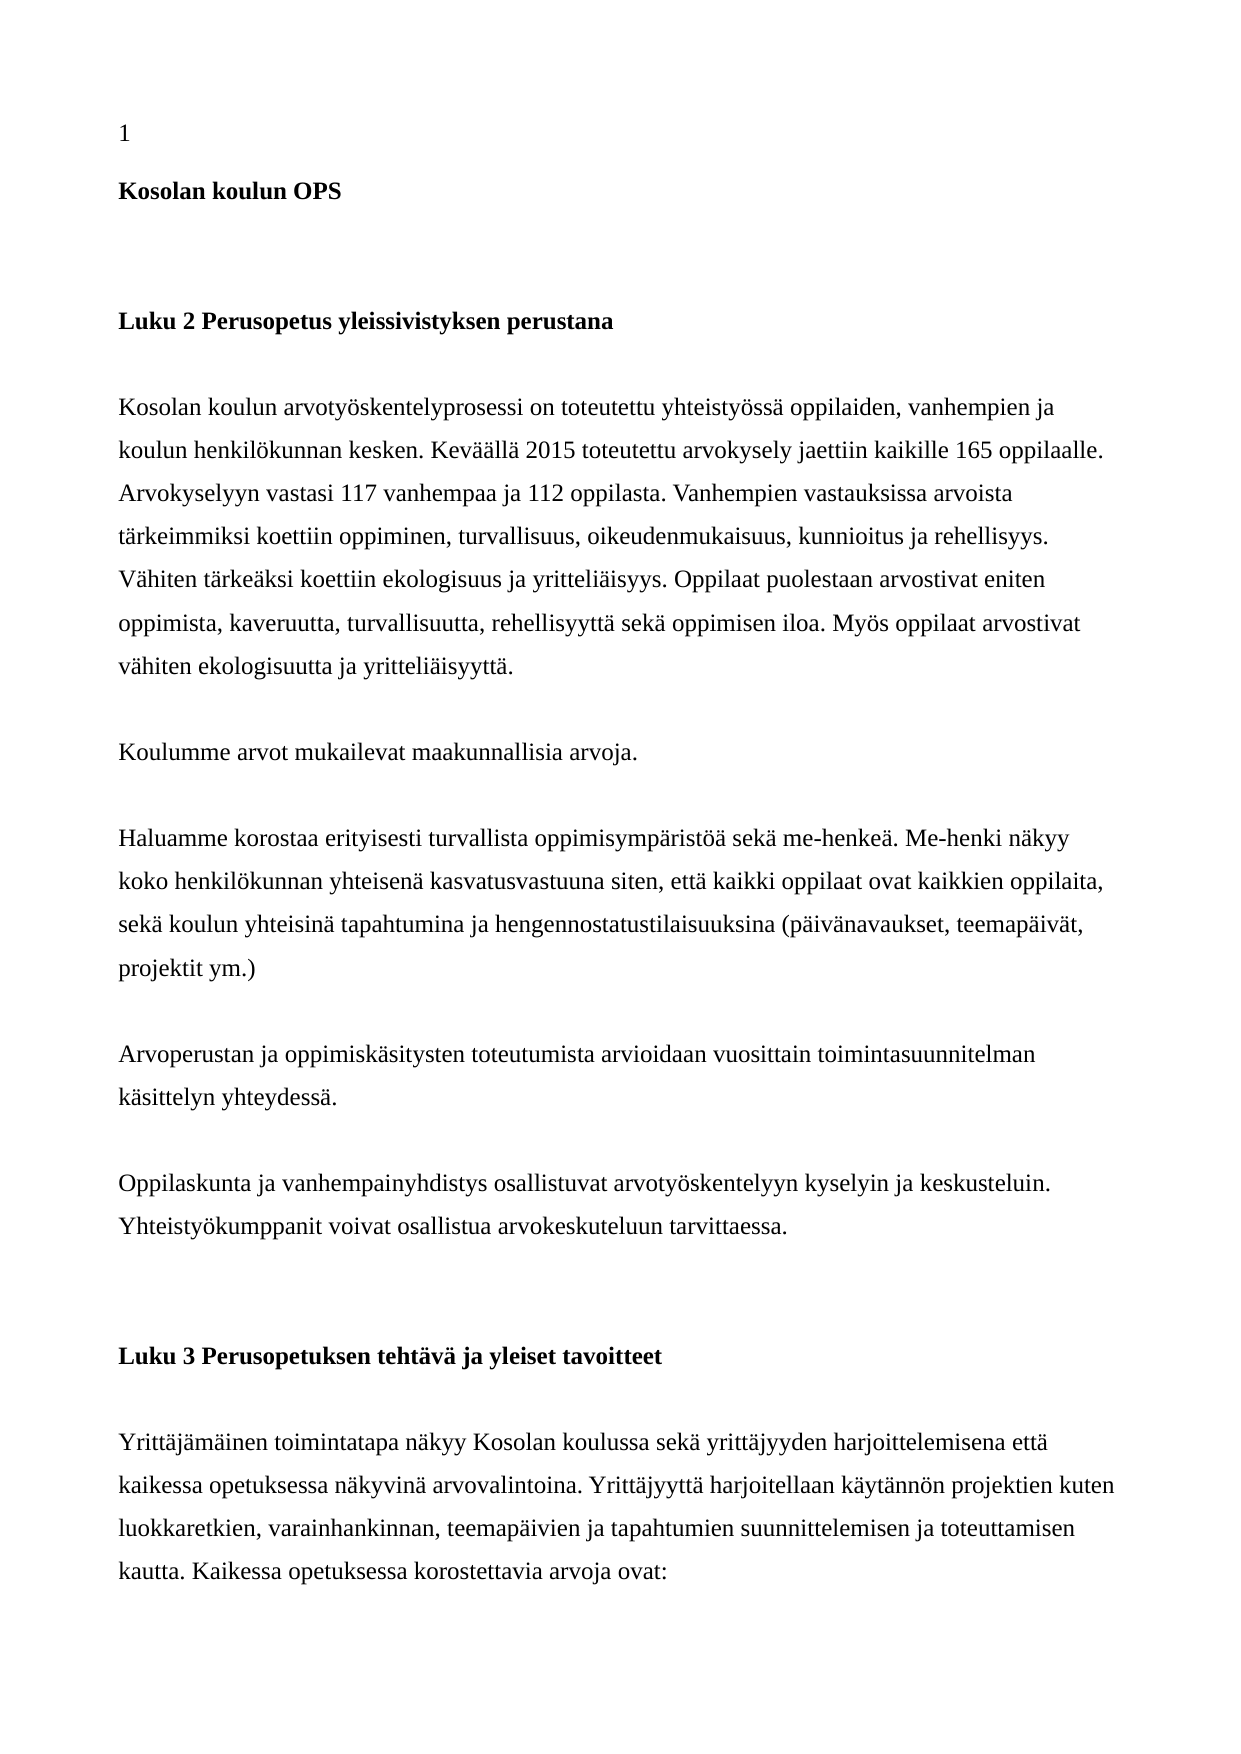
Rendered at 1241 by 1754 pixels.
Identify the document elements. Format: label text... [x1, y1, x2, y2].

text Arvoperustan ja oppimiskäsitysten toteutumista arvioidaan vuosittain toimintasuunnitelman käsittelyn yhteydessä. [118, 1039, 1122, 1111]
text Yrittäjämäinen toimintatapa näkyy Kosolan koulussa sekä yrittäjyyden harjoittelemisena että kaikessa opetuksessa näkyvinä arvovalintoina. Yrittäjyyttä harjoitellaan käytännön projektien kuten luokkaretkien, varainhankinnan, teemapäivien ja tapahtumien suunnittelemisen ja toteuttamisen kautta. Kaikessa opetuksessa korostettavia arvoja ovat: [118, 1427, 1122, 1585]
text Luku 3 Perusopetuksen tehtävä ja yleiset tavoitteet [118, 1341, 1122, 1369]
text Oppilaskunta ja vanhempainyhdistys osallistuvat arvotyöskentelyyn kyselyin ja keskusteluin. Yhteistyökumppanit voivat osallistua arvokeskuteluun tarvittaessa. [118, 1168, 1122, 1240]
text Haluamme korostaa erityisesti turvallista oppimisympäristöä sekä me-henkeä. Me-henki näkyy koko henkilökunnan yhteisenä kasvatusvastuuna siten, että kaikki oppilaat ovat kaikkien oppilaita, sekä koulun yhteisinä tapahtumina ja hengennostatustilaisuuksina (päivänavaukset, teemapäivät, projektit ym.) [118, 823, 1122, 981]
text Koulumme arvot mukailevat maakunnallisia arvoja. [118, 737, 1122, 766]
text Kosolan koulun arvotyöskentelyprosessi on toteutettu yhteistyössä oppilaiden, vanhempien ja koulun henkilökunnan kesken. Keväällä 2015 toteutettu arvokysely jaettiin kaikille 165 oppilaalle. Arvokyselyyn vastasi 117 vanhempaa ja 112 oppilasta. Vanhempien vastauksissa arvoista tärkeimmiksi koettiin oppiminen, turvallisuus, oikeudenmukaisuus, kunnioitus ja rehellisyys. Vähiten tärkeäksi koettiin ekologisuus ja yritteliäisyys. Oppilaat puolestaan arvostivat eniten oppimista, kaveruutta, turvallisuutta, rehellisyyttä sekä oppimisen iloa. Myös oppilaat arvostivat vähiten ekologisuutta ja yritteliäisyyttä. [118, 392, 1122, 679]
text Luku 2 Perusopetus yleissivistyksen perustana [118, 306, 1122, 334]
text Kosolan koulun OPS [118, 176, 1122, 205]
